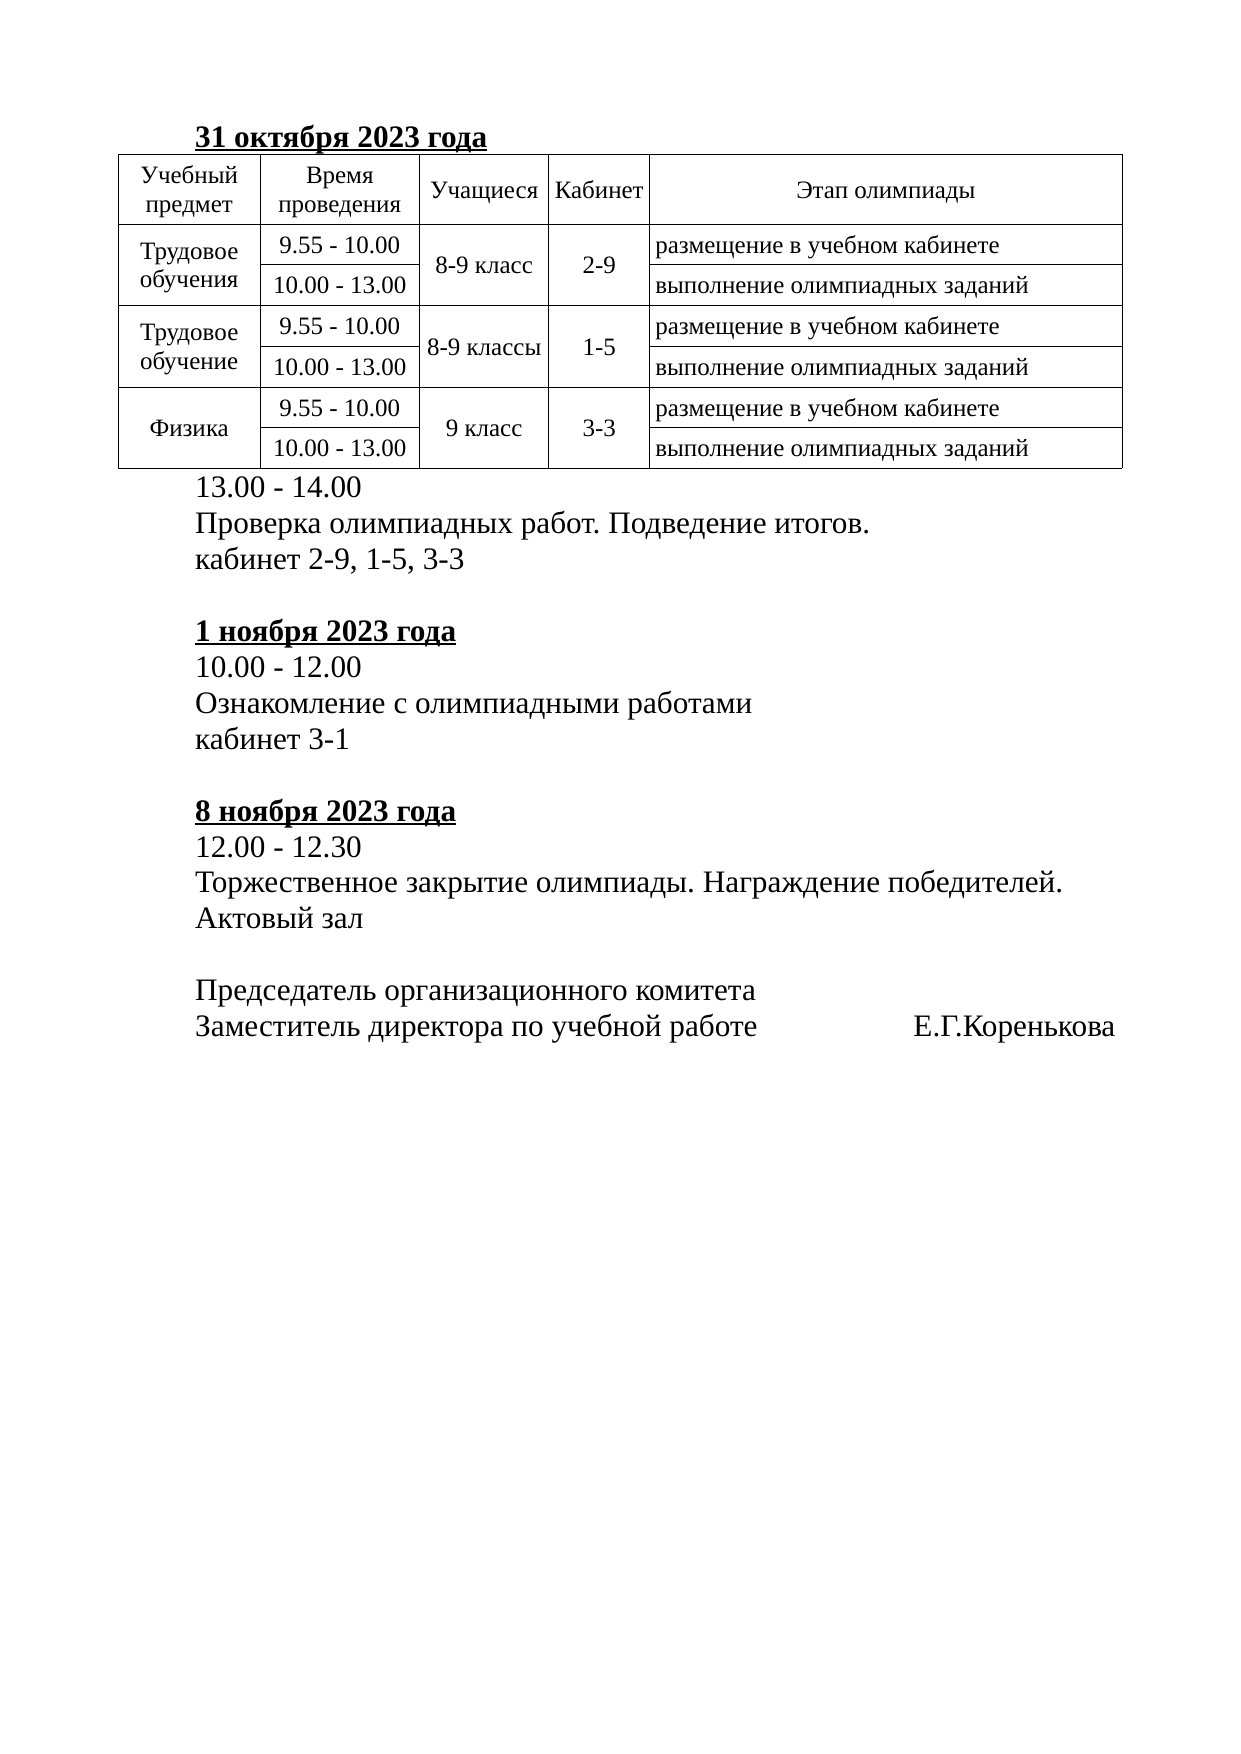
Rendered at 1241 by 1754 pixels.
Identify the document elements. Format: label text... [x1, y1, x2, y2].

table_cell 9.55 - 10.00 [261, 225, 419, 264]
text 1 ноября 2023 года [118, 612, 1122, 648]
table_cell выполнение олимпиадных заданий [650, 347, 1122, 386]
table_cell 10.00 - 13.00 [261, 347, 419, 386]
table_cell размещение в учебном кабинете [650, 388, 1122, 427]
text Ознакомление с олимпиадными работами [118, 684, 1122, 720]
table_cell 9.55 - 10.00 [261, 306, 419, 346]
table_cell выполнение олимпиадных заданий [650, 265, 1122, 305]
table_cell 9.55 - 10.00 [261, 388, 419, 427]
table_header Кабинет [549, 155, 649, 223]
text 10.00 - 12.00 [118, 648, 1122, 684]
text Актовый зал [118, 900, 1122, 936]
table_cell размещение в учебном кабинете [650, 306, 1122, 346]
table_cell 10.00 - 13.00 [261, 265, 419, 305]
table_cell 3-3 [549, 388, 649, 468]
table_cell Трудовое обучение [119, 306, 260, 386]
table_header Время проведения [261, 155, 419, 223]
table_header Этап олимпиады [650, 155, 1122, 223]
text Проверка олимпиадных работ. Подведение итогов. [118, 504, 1122, 540]
text кабинет 3-1 [118, 720, 1122, 756]
table_cell 2-9 [549, 225, 649, 305]
text Торжественное закрытие олимпиады. Награждение победителей. [118, 864, 1122, 900]
table_header Учащиеся [420, 155, 548, 223]
text Заместитель директора по учебной работе Е.Г.Коренькова [118, 1007, 1122, 1043]
text кабинет 2-9, 1-5, 3-3 [118, 540, 1122, 576]
text 12.00 - 12.30 [118, 828, 1122, 864]
text 13.00 - 14.00 [118, 469, 1122, 504]
table_cell 9 класс [420, 388, 548, 468]
table_cell 8-9 классы [420, 306, 548, 386]
table_cell 1-5 [549, 306, 649, 386]
text 31 октября 2023 года [118, 118, 1122, 154]
table_header Учебный предмет [119, 155, 260, 223]
text 8 ноября 2023 года [118, 792, 1122, 828]
table_cell Физика [119, 388, 260, 468]
table_cell выполнение олимпиадных заданий [650, 428, 1122, 468]
table_cell 8-9 класс [420, 225, 548, 305]
table_cell 10.00 - 13.00 [261, 428, 419, 468]
table_cell размещение в учебном кабинете [650, 225, 1122, 264]
table_cell Трудовое обучения [119, 225, 260, 305]
text Председатель организационного комитета [118, 972, 1122, 1007]
